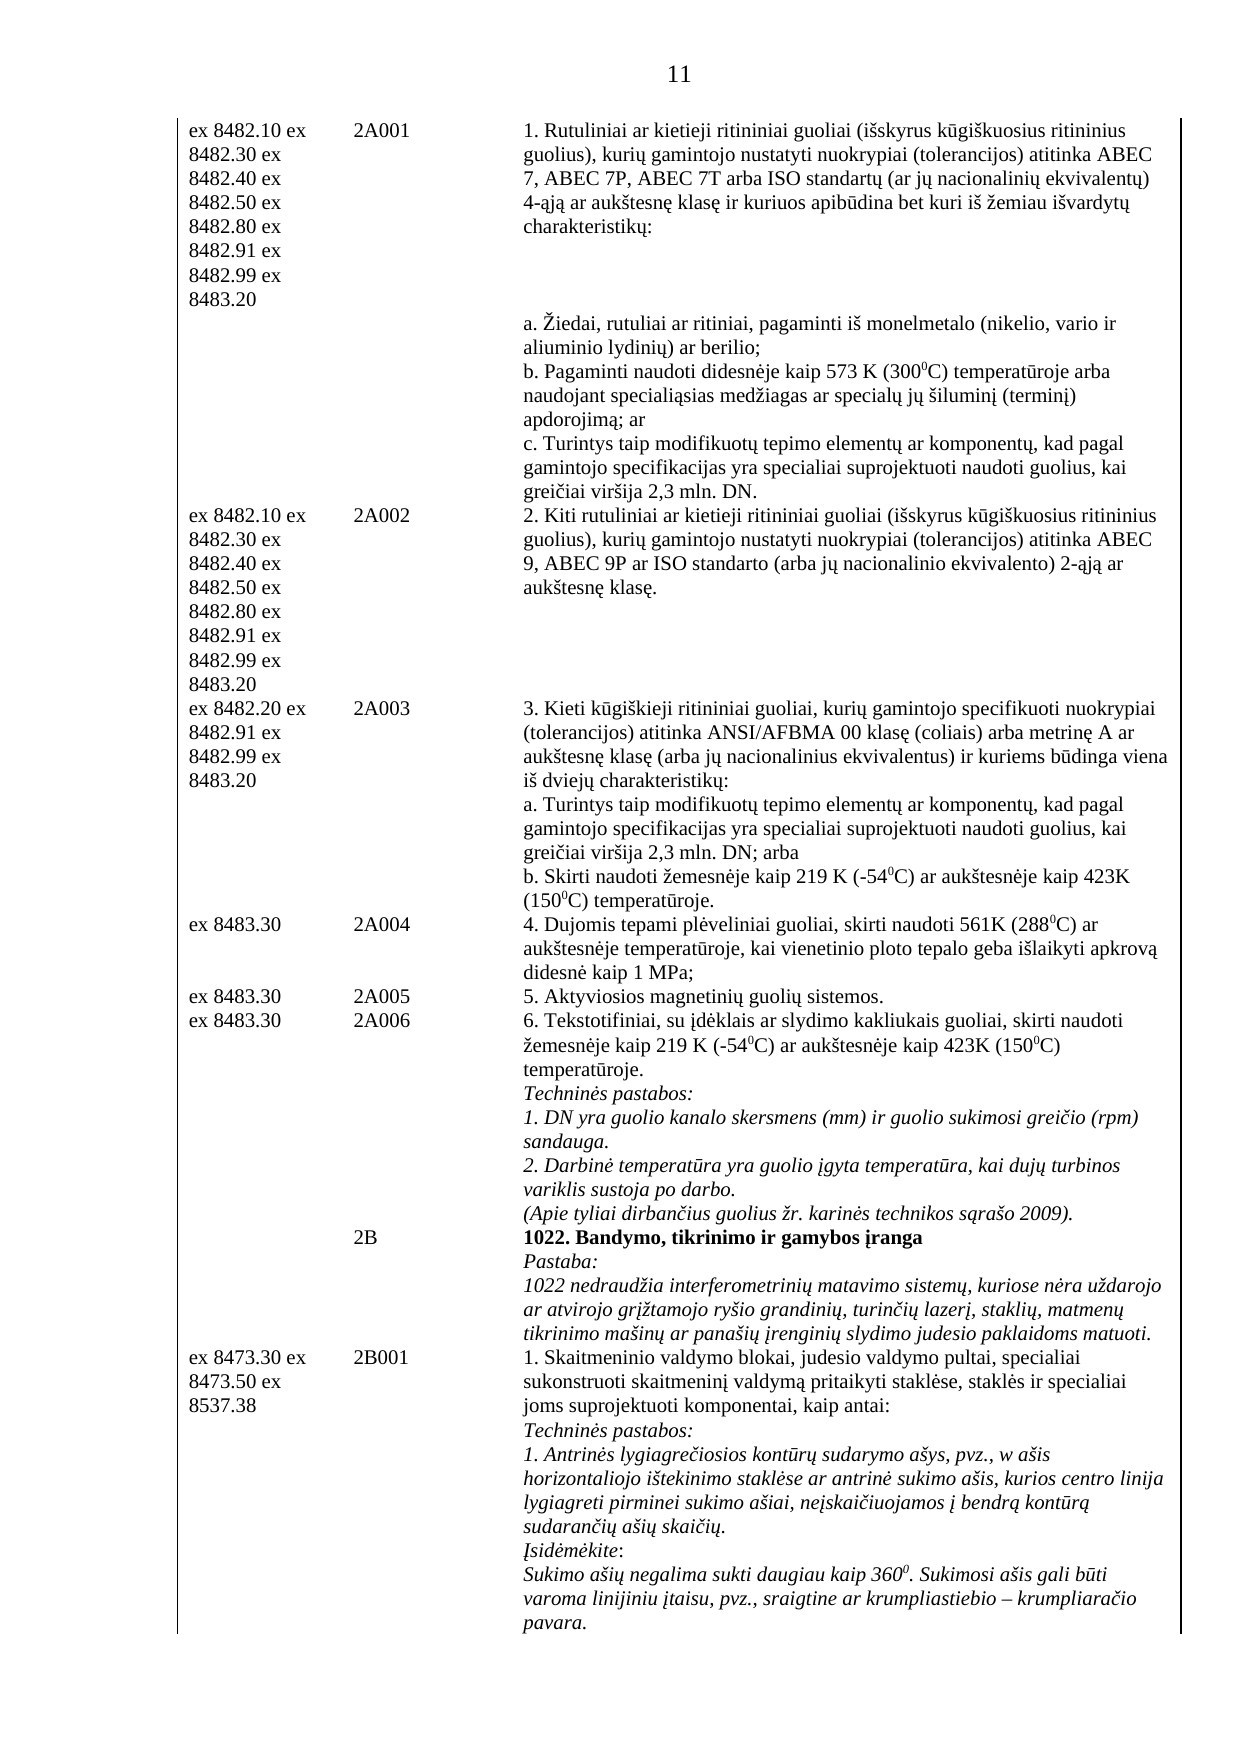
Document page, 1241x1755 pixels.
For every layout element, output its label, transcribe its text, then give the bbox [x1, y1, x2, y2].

table_cell Techninės pastabos: [512, 1418, 1180, 1442]
table_cell ex 8473.30 ex 8473.50 ex 8537.38 [178, 1345, 342, 1417]
table_cell ex 8482.10 ex 8482.30 ex 8482.40 ex 8482.50 ex 8482.80 ex 8482.91 ex 8482.99 ex 8483.20 [178, 118, 342, 311]
table_cell [342, 1538, 512, 1562]
table_cell 2A002 [342, 503, 512, 696]
table_cell [342, 1153, 512, 1201]
table_cell [342, 359, 512, 431]
table_cell [342, 1081, 512, 1105]
table_cell [178, 1201, 342, 1225]
table_cell 5. Aktyviosios magnetinių guolių sistemos. [512, 984, 1180, 1008]
table_cell 2. Darbinė temperatūra yra guolio įgyta temperatūra, kai dujų turbinos variklis sustoja po darbo. [512, 1153, 1180, 1201]
table_cell [178, 359, 342, 431]
table_cell 6. Tekstotifiniai, su įdėklais ar slydimo kakliukais guoliai, skirti naudoti žemesnėje kaip 219 K (-540C) ar aukštesnėje kaip 423K (1500C) temperatūroje. [512, 1009, 1180, 1081]
table_cell [342, 1562, 512, 1634]
table_cell 2A004 [342, 912, 512, 984]
table_cell 2A001 [342, 118, 512, 311]
table_cell Techninės pastabos: [512, 1081, 1180, 1105]
table_cell ex 8482.10 ex 8482.30 ex 8482.40 ex 8482.50 ex 8482.80 ex 8482.91 ex 8482.99 ex 8483.20 [178, 503, 342, 696]
table_cell ex 8483.30 [178, 912, 342, 984]
table_cell [178, 864, 342, 912]
table_cell Pastaba: [512, 1249, 1180, 1273]
table_cell [178, 431, 342, 503]
table_cell 2B001 [342, 1345, 512, 1417]
table_cell 1. DN yra guolio kanalo skersmens (mm) ir guolio sukimosi greičio (rpm) sandauga. [512, 1105, 1180, 1153]
table_cell a. Žiedai, rutuliai ar ritiniai, pagaminti iš monelmetalo (nikelio, vario ir aliuminio lydinių) ar berilio; [512, 311, 1180, 359]
table_cell [178, 1225, 342, 1249]
table_cell (Apie tyliai dirbančius guolius žr. karinės technikos sąrašo 2009). [512, 1201, 1180, 1225]
table_cell Įsidėmėkite: [512, 1538, 1180, 1562]
table_cell [342, 1418, 512, 1442]
table_cell ex 8483.30 [178, 1009, 342, 1081]
table_cell [178, 1418, 342, 1442]
table_cell [342, 311, 512, 359]
table_cell 2A003 [342, 696, 512, 792]
table_cell [342, 792, 512, 864]
table_cell [178, 311, 342, 359]
table_cell [178, 1081, 342, 1105]
table_cell [178, 1105, 342, 1153]
table_cell 1. Skaitmeninio valdymo blokai, judesio valdymo pultai, specialiai sukonstruoti skaitmeninį valdymą pritaikyti staklėse, staklės ir specialiai joms suprojektuoti komponentai, kaip antai: [512, 1345, 1180, 1417]
table_cell [342, 1273, 512, 1345]
table_cell [178, 1442, 342, 1538]
table_cell [178, 1153, 342, 1201]
table_cell [342, 1249, 512, 1273]
table_cell b. Pagaminti naudoti didesnėje kaip 573 K (3000C) temperatūroje arba naudojant specialiąsias medžiagas ar specialų jų šiluminį (terminį) apdorojimą; ar [512, 359, 1180, 431]
table_cell [342, 431, 512, 503]
table_cell 1022 nedraudžia interferometrinių matavimo sistemų, kuriose nėra uždarojo ar atvirojo grįžtamojo ryšio grandinių, turinčių lazerį, staklių, matmenų tikrinimo mašinų ar panašių įrenginių slydimo judesio paklaidoms matuoti. [512, 1273, 1180, 1345]
table_cell [178, 792, 342, 864]
table_cell c. Turintys taip modifikuotų tepimo elementų ar komponentų, kad pagal gamintojo specifikacijas yra specialiai suprojektuoti naudoti guolius, kai greičiai viršija 2,3 mln. DN. [512, 431, 1180, 503]
table_cell Sukimo ašių negalima sukti daugiau kaip 3600. Sukimosi ašis gali būti varoma linijiniu įtaisu, pvz., sraigtine ar krumpliastiebio – krumpliaračio pavara. [512, 1562, 1180, 1634]
table_cell ex 8482.20 ex 8482.91 ex 8482.99 ex 8483.20 [178, 696, 342, 792]
table_cell 1. Antrinės lygiagrečiosios kontūrų sudarymo ašys, pvz., w ašis horizontaliojo ištekinimo staklėse ar antrinė sukimo ašis, kurios centro linija lygiagreti pirminei sukimo ašiai, neįskaičiuojamos į bendrą kontūrą sudarančių ašių skaičių. [512, 1442, 1180, 1538]
table_cell 2A006 [342, 1009, 512, 1081]
table_cell [342, 1442, 512, 1538]
table_cell 1022. Bandymo, tikrinimo ir gamybos įranga [512, 1225, 1180, 1249]
table_cell 2A005 [342, 984, 512, 1008]
table_cell [342, 864, 512, 912]
table_cell [178, 1562, 342, 1634]
table_cell 2B [342, 1225, 512, 1249]
table_cell 1. Rutuliniai ar kietieji ritininiai guoliai (išskyrus kūgiškuosius ritininius guolius), kurių gamintojo nustatyti nuokrypiai (tolerancijos) atitinka ABEC 7, ABEC 7P, ABEC 7T arba ISO standartų (ar jų nacionalinių ekvivalentų) 4-ąją ar aukštesnę klasę ir kuriuos apibūdina bet kuri iš žemiau išvardytų charakteristikų: [512, 118, 1180, 311]
table_cell [342, 1201, 512, 1225]
table_cell [342, 1105, 512, 1153]
table_cell 4. Dujomis tepami plėveliniai guoliai, skirti naudoti 561K (2880C) ar aukštesnėje temperatūroje, kai vienetinio ploto tepalo geba išlaikyti apkrovą didesnė kaip 1 MPa; [512, 912, 1180, 984]
table_cell [178, 1273, 342, 1345]
table_cell b. Skirti naudoti žemesnėje kaip 219 K (-540C) ar aukštesnėje kaip 423K (1500C) temperatūroje. [512, 864, 1180, 912]
table_cell [178, 1249, 342, 1273]
table_cell a. Turintys taip modifikuotų tepimo elementų ar komponentų, kad pagal gamintojo specifikacijas yra specialiai suprojektuoti naudoti guolius, kai greičiai viršija 2,3 mln. DN; arba [512, 792, 1180, 864]
table_cell 2. Kiti rutuliniai ar kietieji ritininiai guoliai (išskyrus kūgiškuosius ritininius guolius), kurių gamintojo nustatyti nuokrypiai (tolerancijos) atitinka ABEC 9, ABEC 9P ar ISO standarto (arba jų nacionalinio ekvivalento) 2-ąją ar aukštesnę klasę. [512, 503, 1180, 696]
table_cell 3. Kieti kūgiškieji ritininiai guoliai, kurių gamintojo specifikuoti nuokrypiai (tolerancijos) atitinka ANSI/AFBMA 00 klasę (coliais) arba metrinę A ar aukštesnę klasę (arba jų nacionalinius ekvivalentus) ir kuriems būdinga viena iš dviejų charakteristikų: [512, 696, 1180, 792]
table_cell [178, 1538, 342, 1562]
table_cell ex 8483.30 [178, 984, 342, 1008]
